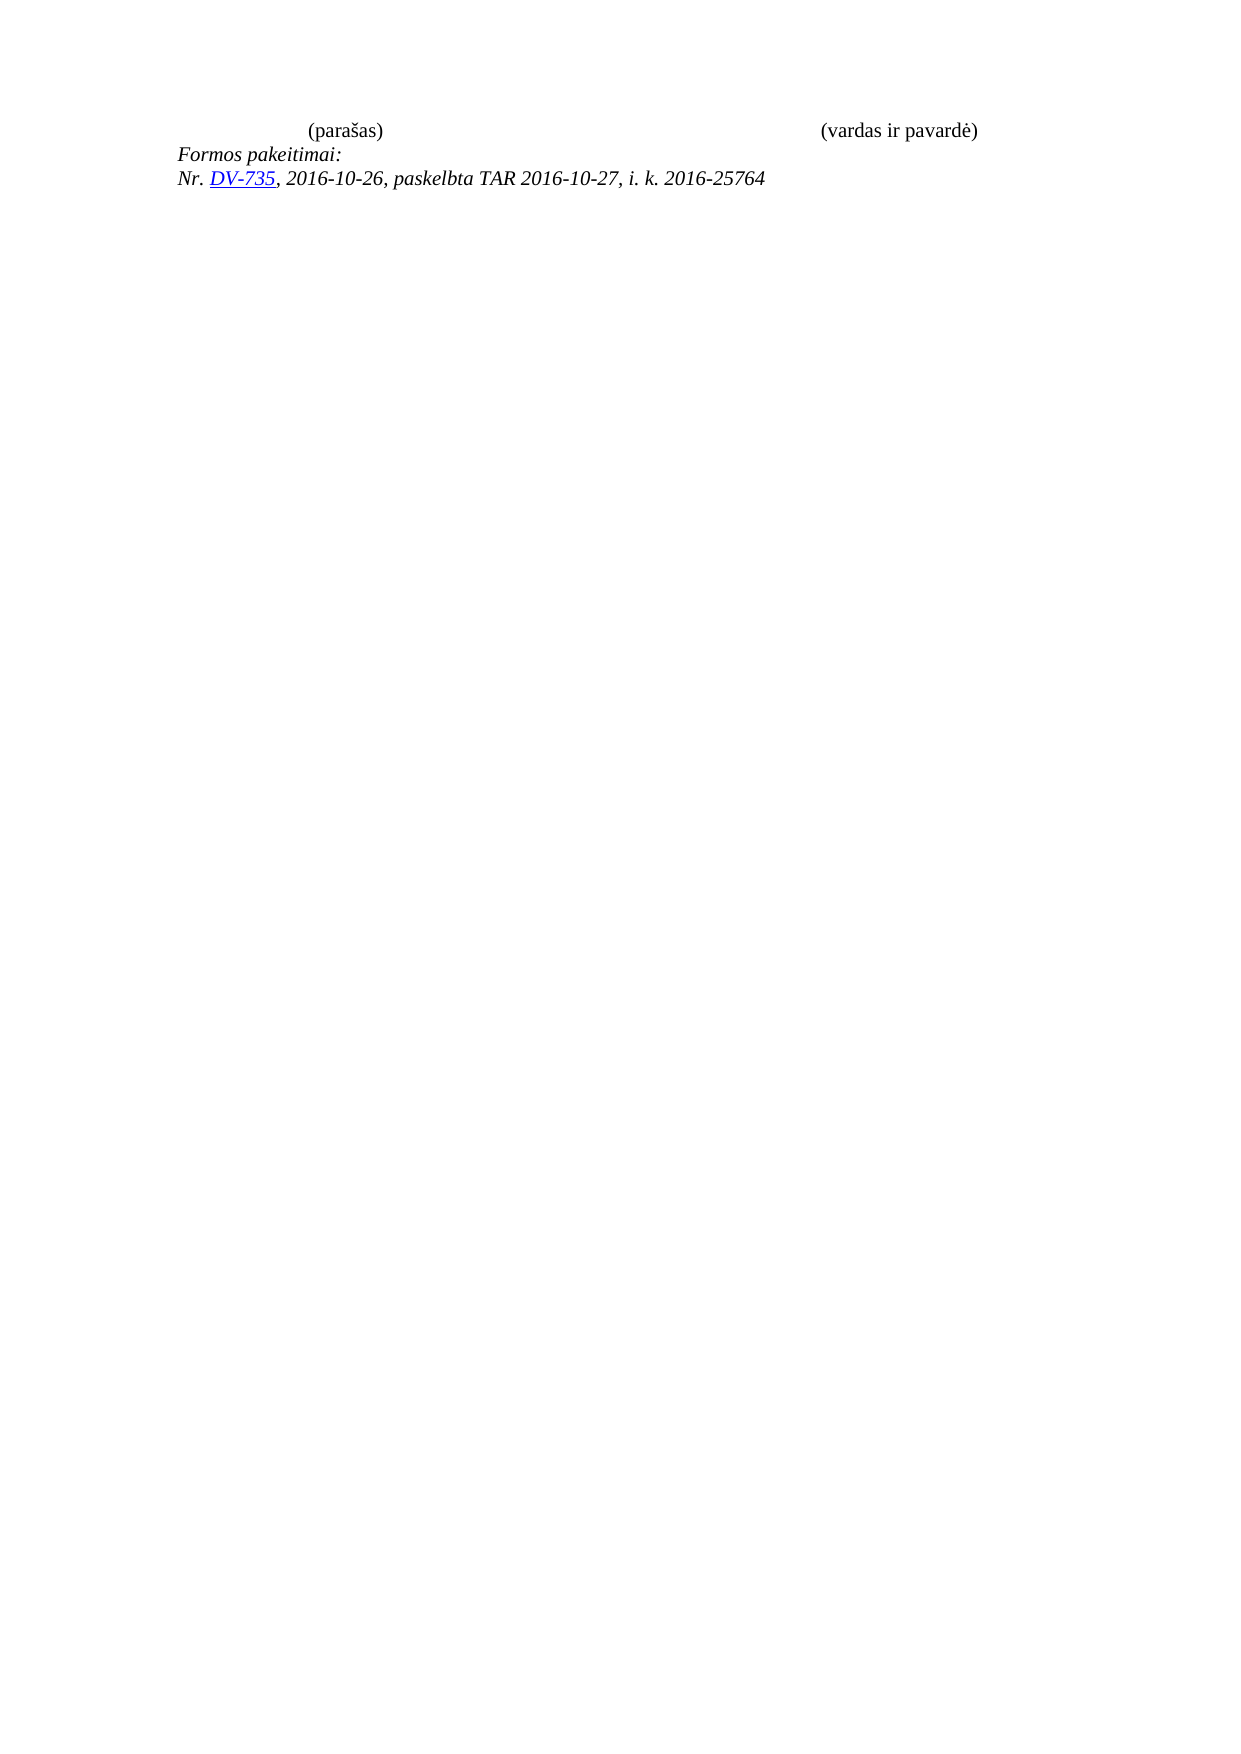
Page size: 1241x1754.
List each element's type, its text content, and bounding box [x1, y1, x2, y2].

text Nr. DV-735, 2016-10-26, paskelbta TAR 2016-10-27, i. k. 2016-25764 [177, 166, 1181, 190]
text Formos pakeitimai: [177, 142, 1181, 166]
text (parašas) (vardas ir pavardė) [177, 118, 984, 142]
